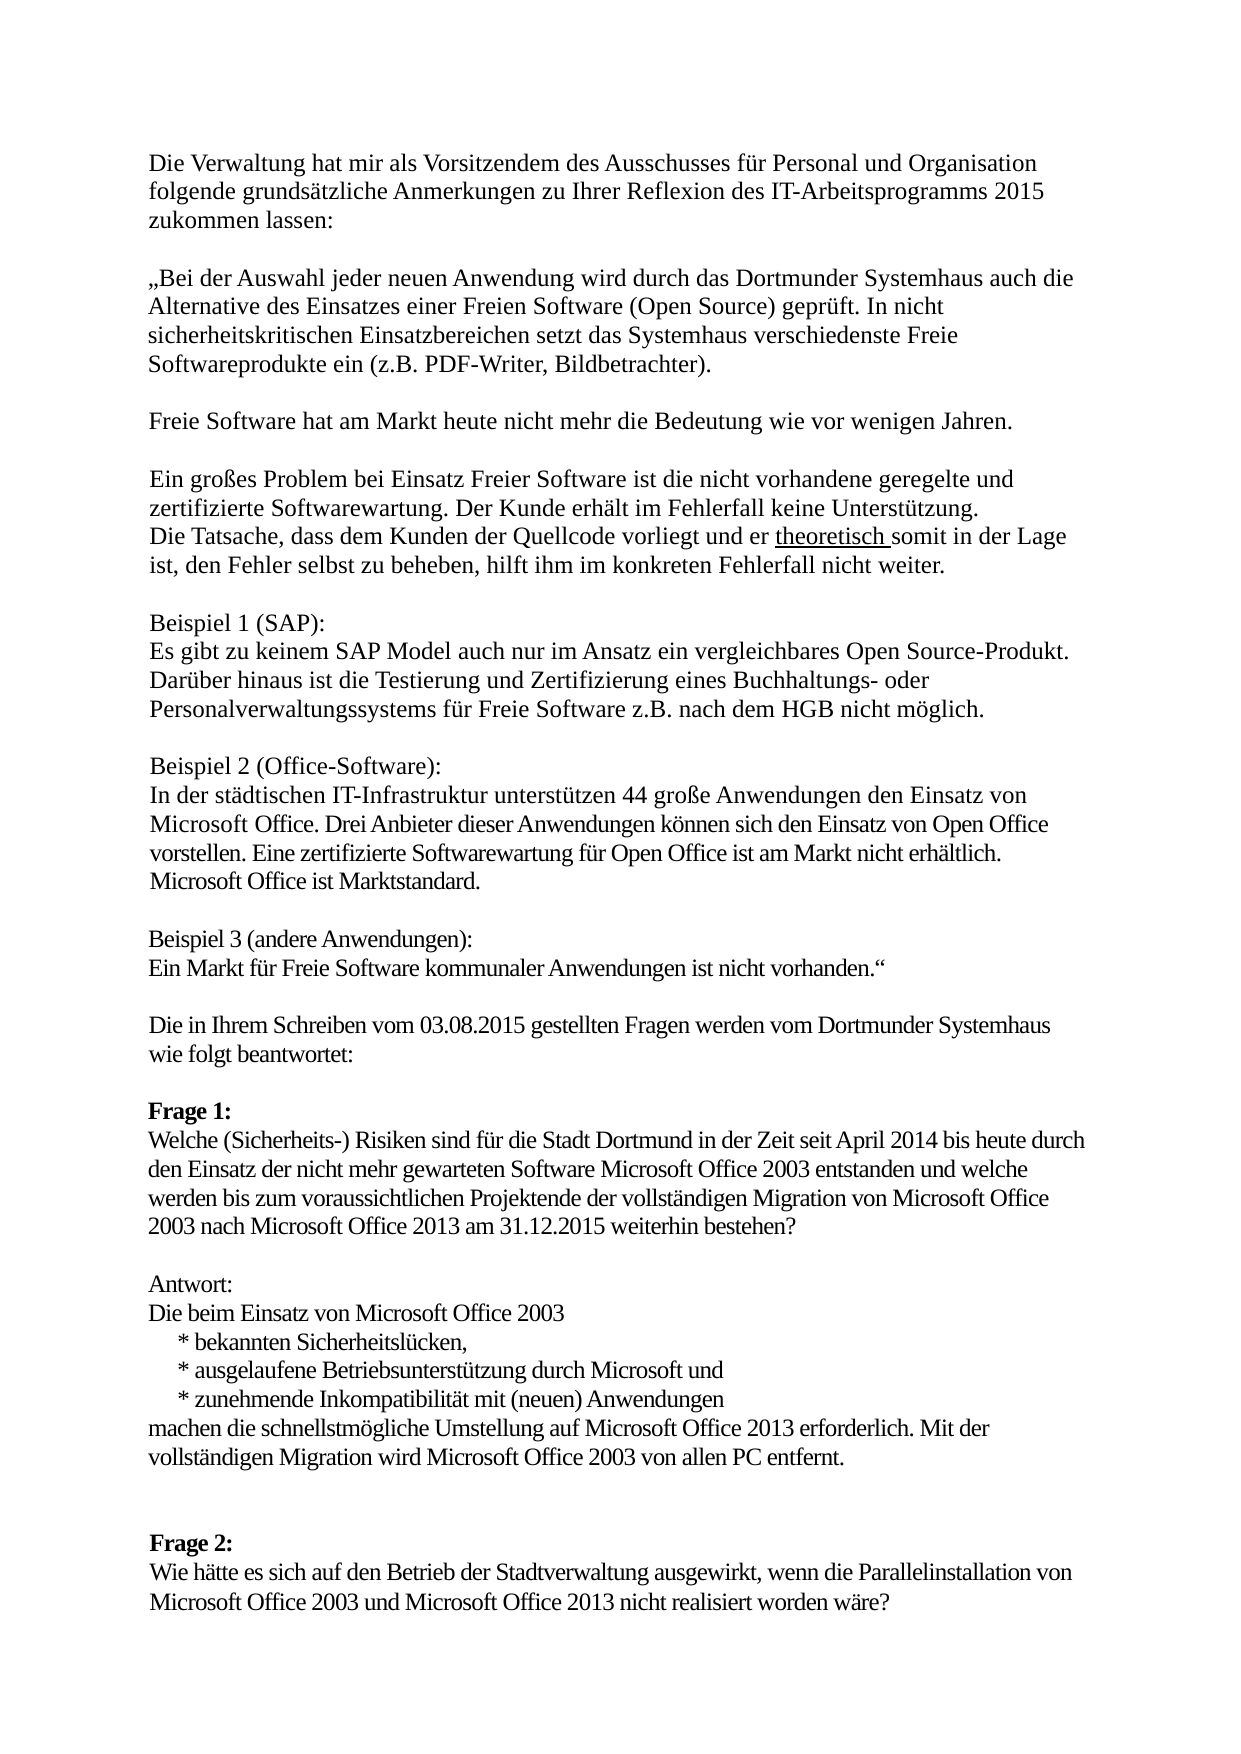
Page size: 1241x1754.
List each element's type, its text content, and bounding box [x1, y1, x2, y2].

text machen die schnellstmögliche Umstellung auf Microsoft Office 2013 erforderlich. Mit der vollständigen Migration wird Microsoft Office 2003 von allen PC entfernt. [148, 1413, 1085, 1470]
text Antwort: Die beim Einsatz von Microsoft Office 2003 [148, 1269, 1085, 1326]
text Darüber hinaus ist die Testierung und Zertifizierung eines Buchhaltungs- oder Personalverwaltungssystems für Freie Software z.B. nach dem HGB nicht möglich. [149, 665, 1085, 723]
text Beispiel 2 (Office-Software): [149, 751, 1085, 780]
text Microsoft Office ist Marktstandard. [149, 866, 1085, 895]
text Ein Markt für Freie Software kommunaler Anwendungen ist nicht vorhanden.“ [148, 953, 1085, 981]
text Freie Software hat am Markt heute nicht mehr die Bedeutung wie vor wenigen Jahren. [148, 406, 1085, 435]
text * bekannten Sicherheitslücken, * ausgelaufene Betriebsunterstützung durch Microsoft und * zunehmende Inkompatibilität mit (neuen) Anwendungen [177, 1327, 1085, 1413]
text Microsoft Office 2003 und Microsoft Office 2013 nicht realisiert worden wäre? [149, 1587, 1085, 1616]
text Beispiel 1 (SAP): Es gibt zu keinem SAP Model auch nur im Ansatz ein vergleichbares Open Source-Produkt. [149, 608, 1085, 665]
text Frage 1: Welche (Sicherheits-) Risiken sind für die Stadt Dortmund in der Zeit seit April 2014 bis heute durch den Einsatz der nicht mehr gewarteten Software Microsoft Office 2003 entstanden und welche werden bis zum voraussichtlichen Projektende der vollständigen Migration von Microsoft Office 2003 nach Microsoft Office 2013 am 31.12.2015 weiterhin bestehen? [148, 1096, 1085, 1240]
text Frage 2: Wie hätte es sich auf den Betrieb der Stadtverwaltung ausgewirkt, wenn die Parallelinstallation von [149, 1528, 1085, 1585]
text „Bei der Auswahl jeder neuen Anwendung wird durch das Dortmunder Systemhaus auch die Alternative des Einsatzes einer Freien Software (Open Source) geprüft. In nicht sicherheitskritischen Einsatzbereichen setzt das Systemhaus verschiedenste Freie Softwareprodukte ein (z.B. PDF-Writer, Bildbetrachter). [148, 263, 1085, 378]
text In der städtischen IT-Infrastruktur unterstützen 44 große Anwendungen den Einsatz von Microsoft Office. Drei Anbieter dieser Anwendungen können sich den Einsatz von Open Office vorstellen. Eine zertifizierte Softwarewartung für Open Office ist am Markt nicht erhältlich. [149, 780, 1085, 866]
text Ein großes Problem bei Einsatz Freier Software ist die nicht vorhandene geregelte und zertifizierte Softwarewartung. Der Kunde erhält im Fehlerfall keine Unterstützung. Die Tatsache, dass dem Kunden der Quellcode vorliegt und er theoretisch somit in der Lage ist, den Fehler selbst zu beheben, hilft ihm im konkreten Fehlerfall nicht weiter. [149, 464, 1085, 579]
text Beispiel 3 (andere Anwendungen): [148, 924, 1085, 953]
text Die Verwaltung hat mir als Vorsitzendem des Ausschusses für Personal und Organisation folgende grundsätzliche Anmerkungen zu Ihrer Reflexion des IT-Arbeitsprogramms 2015 zukommen lassen: [148, 148, 1085, 234]
text Die in Ihrem Schreiben vom 03.08.2015 gestellten Fragen werden vom Dortmunder Systemhaus wie folgt beantwortet: [148, 1010, 1085, 1068]
